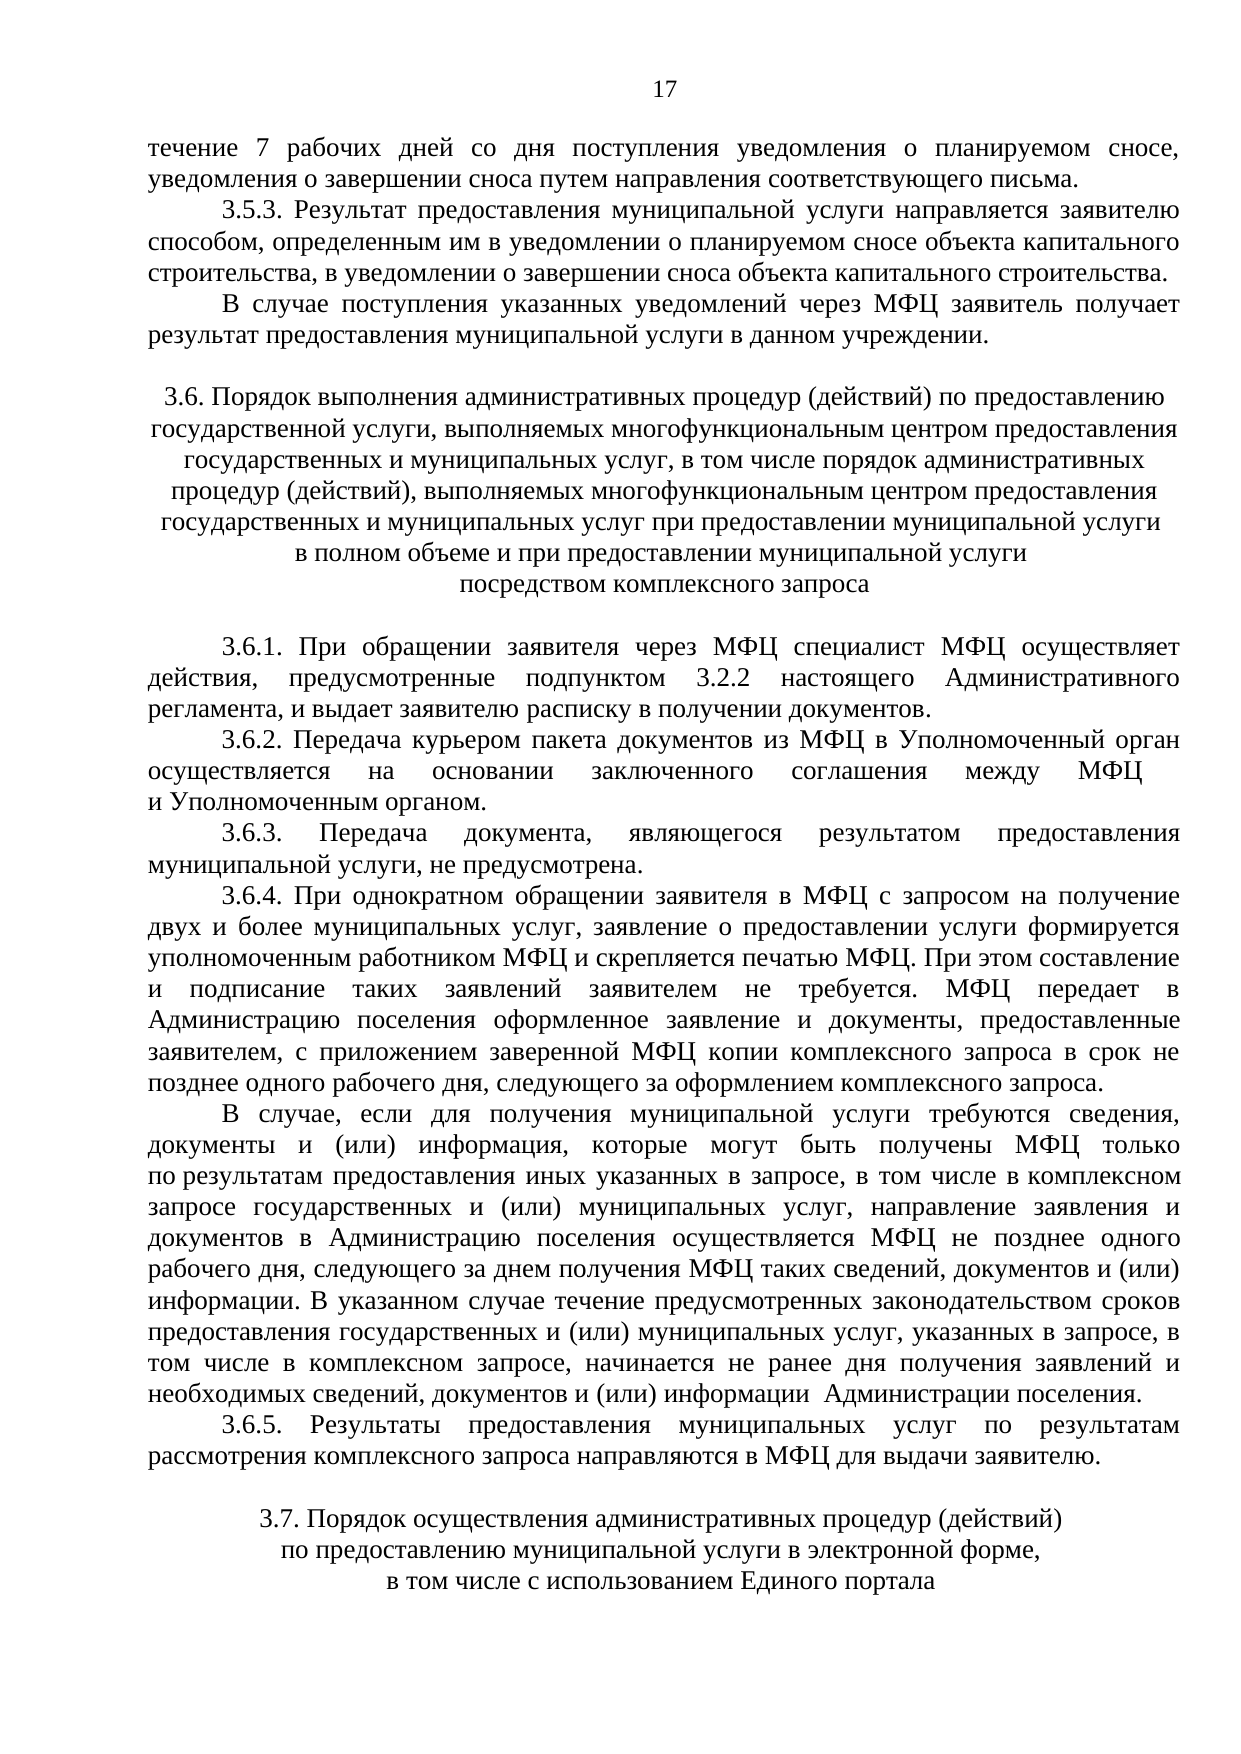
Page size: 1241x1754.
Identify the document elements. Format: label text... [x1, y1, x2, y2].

text В случае, если для получения муниципальной услуги требуются сведения, документы и (или) информация, которые могут быть получены МФЦ только по результатам предоставления иных указанных в запросе, в том числе в комплексном запросе государственных и (или) муниципальных услуг, направление заявления и документов в Администрацию поселения осуществляется МФЦ не позднее одного рабочего дня, следующего за днем получения МФЦ таких сведений, документов и (или) информации. В указанном случае течение предусмотренных законодательством сроков предоставления государственных и (или) муниципальных услуг, указанных в запросе, в том числе в комплексном запросе, начинается не ранее дня получения заявлений и необходимых сведений, документов и (или) информации Администрации поселения. [148, 1097, 1181, 1408]
text 3.6.3. Передача документа, являющегося результатом предоставления муниципальной услуги, не предусмотрена. [148, 817, 1181, 879]
text 3.5.3. Результат предоставления муниципальной услуги направляется заявителю способом, определенным им в уведомлении о планируемом сносе объекта капитального строительства, в уведомлении о завершении сноса объекта капитального строительства. [148, 194, 1181, 287]
text В случае поступления указанных уведомлений через МФЦ заявитель получает результат предоставления муниципальной услуги в данном учреждении. [148, 287, 1181, 349]
text течение 7 рабочих дней со дня поступления уведомления о планируемом сносе, уведомления о завершении сноса путем направления соответствующего письма. [148, 131, 1181, 194]
text 3.6.2. Передача курьером пакета документов из МФЦ в Уполномоченный орган осуществляется на основании заключенного соглашения между МФЦ и Уполномоченным органом. [148, 723, 1181, 817]
text 3.6.1. При обращении заявителя через МФЦ специалист МФЦ осуществляет действия, предусмотренные подпунктом 3.2.2 настоящего Административного регламента, и выдает заявителю расписку в получении документов. [148, 630, 1181, 723]
text 3.6.5. Результаты предоставления муниципальных услуг по результатам рассмотрения комплексного запроса направляются в МФЦ для выдачи заявителю. [148, 1408, 1181, 1471]
text 3.6.4. При однократном обращении заявителя в МФЦ с запросом на получение двух и более муниципальных услуг, заявление о предоставлении услуги формируется уполномоченным работником МФЦ и скрепляется печатью МФЦ. При этом составление и подписание таких заявлений заявителем не требуется. МФЦ передает в Администрацию поселения оформленное заявление и документы, предоставленные заявителем, с приложением заверенной МФЦ копии комплексного запроса в срок не позднее одного рабочего дня, следующего за оформлением комплексного запроса. [148, 879, 1181, 1097]
text 3.7. Порядок осуществления административных процедур (действий) по предоставлению муниципальной услуги в электронной форме, в том числе с использованием Единого портала [148, 1502, 1181, 1595]
text 3.6. Порядок выполнения административных процедур (действий) по предоставлению государственной услуги, выполняемых многофункциональным центром предоставления государственных и муниципальных услуг, в том числе порядок административных процедур (действий), выполняемых многофункциональным центром предоставления государственных и муниципальных услуг при предоставлении муниципальной услуги в полном объеме и при предоставлении муниципальной услуги посредством комплексного запроса [148, 381, 1181, 598]
